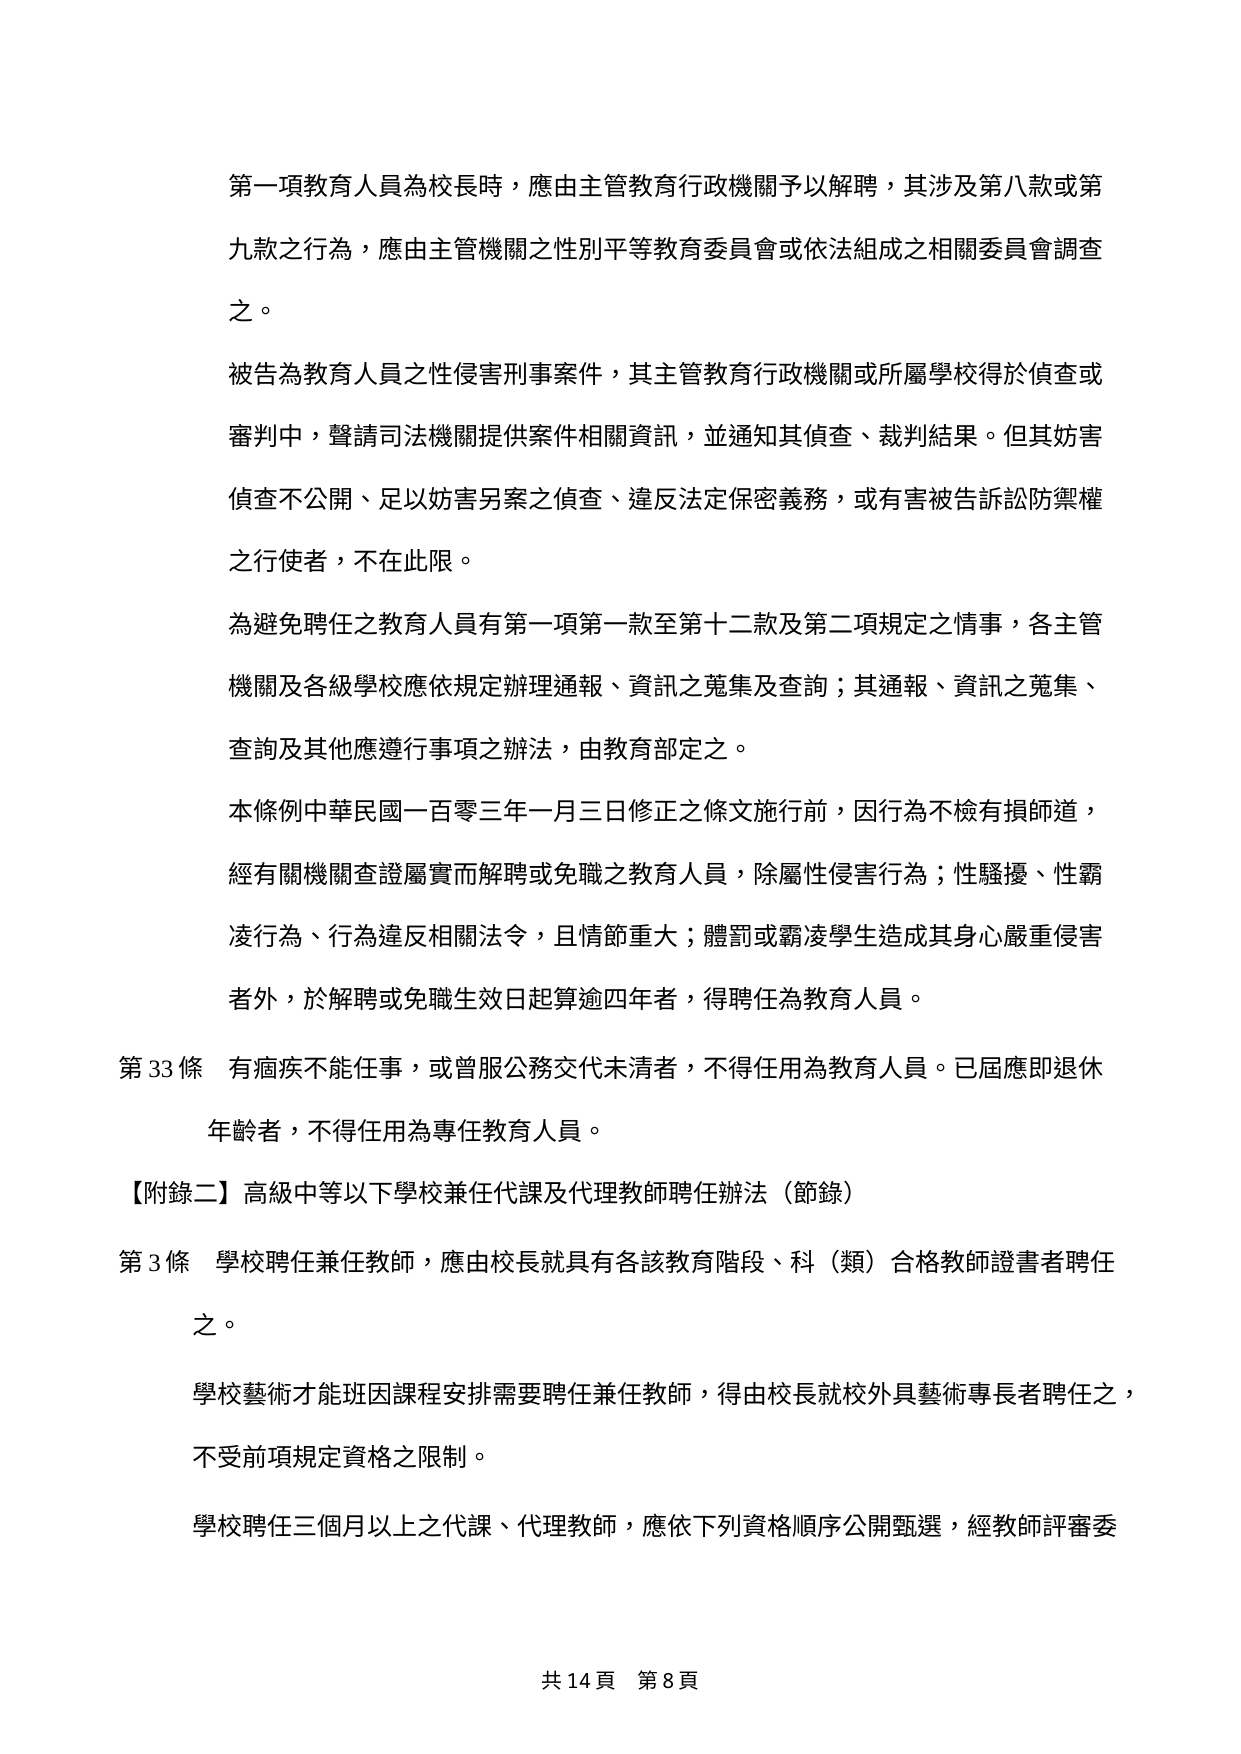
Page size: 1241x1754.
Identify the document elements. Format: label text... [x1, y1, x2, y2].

text 為避免聘任之教育人員有第一項第一款至第十二款及第二項規定之情事，各主管機關及各級學校應依規定辦理通報、資訊之蒐集及查詢；其通報、資訊之蒐集、查詢及其他應遵行事項之辦法，由教育部定之。 [229, 581, 1122, 768]
text 學校聘任三個月以上之代課、代理教師，應依下列資格順序公開甄選，經教師評審委 [192, 1483, 1122, 1546]
text 學校藝術才能班因課程安排需要聘任兼任教師，得由校長就校外具藝術專長者聘任之，不受前項規定資格之限制。 [192, 1351, 1122, 1476]
text 【附錄二】高級中等以下學校兼任代課及代理教師聘任辦法（節錄） [118, 1150, 1122, 1212]
text 本條例中華民國一百零三年一月三日修正之條文施行前，因行為不檢有損師道，經有關機關查證屬實而解聘或免職之教育人員，除屬性侵害行為；性騷擾、性霸凌行為、行為違反相關法令，且情節重大；體罰或霸凌學生造成其身心嚴重侵害者外，於解聘或免職生效日起算逾四年者，得聘任為教育人員。 [229, 768, 1122, 1018]
text 第33條 有痼疾不能任事，或曾服公務交代未清者，不得任用為教育人員。已屆應即退休年齡者，不得任用為專任教育人員。 [118, 1025, 1122, 1150]
text 被告為教育人員之性侵害刑事案件，其主管教育行政機關或所屬學校得於偵查或審判中，聲請司法機關提供案件相關資訊，並通知其偵查、裁判結果。但其妨害偵查不公開、足以妨害另案之偵查、違反法定保密義務，或有害被告訴訟防禦權之行使者，不在此限。 [229, 331, 1122, 581]
text 第3條 學校聘任兼任教師，應由校長就具有各該教育階段、科（類）合格教師證書者聘任之。 [118, 1219, 1122, 1344]
text 第一項教育人員為校長時，應由主管教育行政機關予以解聘，其涉及第八款或第九款之行為，應由主管機關之性別平等教育委員會或依法組成之相關委員會調查之。 [229, 143, 1122, 331]
